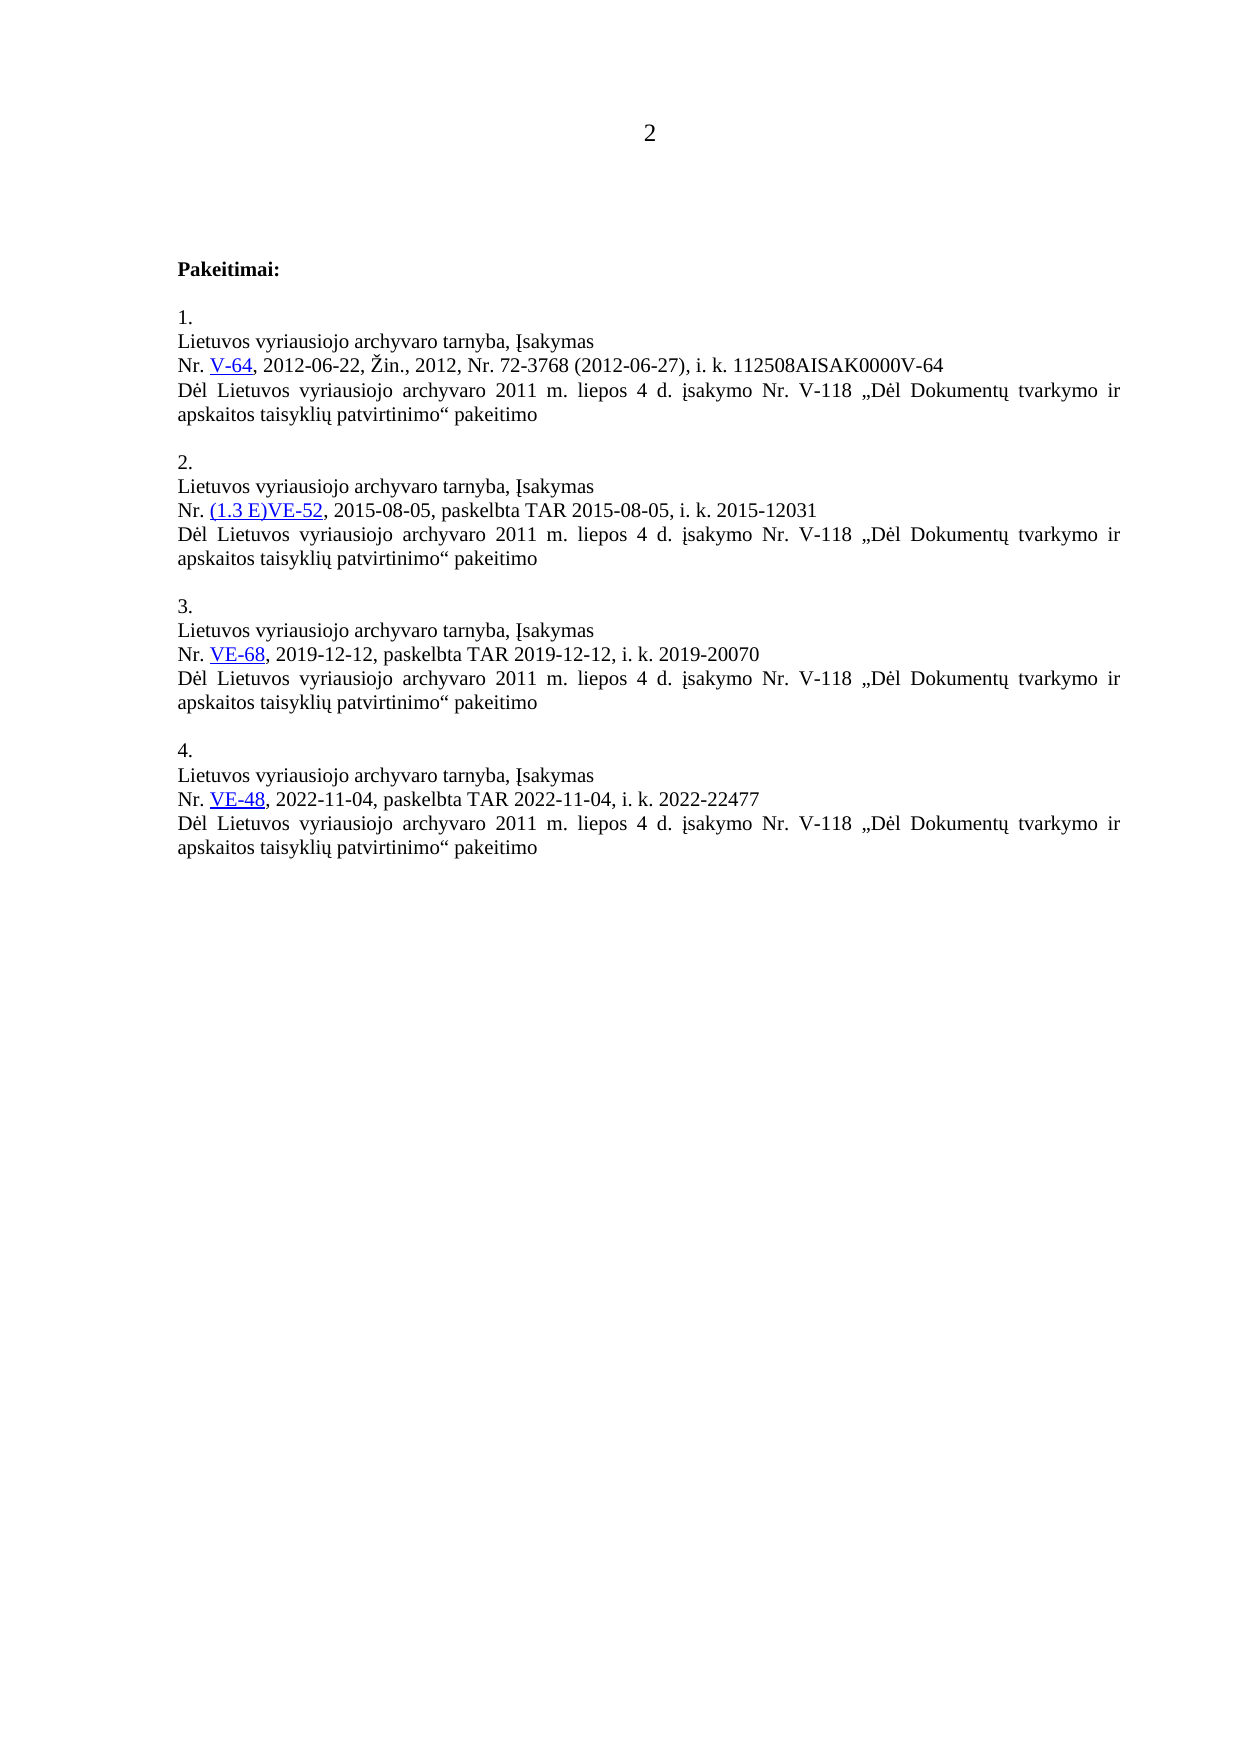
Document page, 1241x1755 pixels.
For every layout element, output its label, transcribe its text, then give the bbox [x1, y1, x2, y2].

text 4. [177, 738, 1122, 762]
text 3. [177, 594, 1122, 618]
text Nr. V-64, 2012-06-22, Žin., 2012, Nr. 72-3768 (2012-06-27), i. k. 112508AISAK0000V-64 [177, 353, 1122, 377]
text 1. [177, 305, 1122, 329]
text Lietuvos vyriausiojo archyvaro tarnyba, Įsakymas [177, 618, 1122, 642]
text Lietuvos vyriausiojo archyvaro tarnyba, Įsakymas [177, 474, 1122, 498]
text Dėl Lietuvos vyriausiojo archyvaro 2011 m. liepos 4 d. įsakymo Nr. V-118 „Dėl Dokumentų tvarkymo ir apskaitos taisyklių patvirtinimo“ pakeitimo [177, 666, 1122, 714]
text Nr. (1.3 E)VE-52, 2015-08-05, paskelbta TAR 2015-08-05, i. k. 2015-12031 [177, 498, 1122, 522]
text Dėl Lietuvos vyriausiojo archyvaro 2011 m. liepos 4 d. įsakymo Nr. V-118 „Dėl Dokumentų tvarkymo ir apskaitos taisyklių patvirtinimo“ pakeitimo [177, 522, 1122, 570]
text Dėl Lietuvos vyriausiojo archyvaro 2011 m. liepos 4 d. įsakymo Nr. V-118 „Dėl Dokumentų tvarkymo ir apskaitos taisyklių patvirtinimo“ pakeitimo [177, 377, 1122, 426]
text Pakeitimai: [177, 257, 1122, 281]
text Nr. VE-68, 2019-12-12, paskelbta TAR 2019-12-12, i. k. 2019-20070 [177, 642, 1122, 666]
text 2. [177, 450, 1122, 474]
text Dėl Lietuvos vyriausiojo archyvaro 2011 m. liepos 4 d. įsakymo Nr. V-118 „Dėl Dokumentų tvarkymo ir apskaitos taisyklių patvirtinimo“ pakeitimo [177, 811, 1122, 859]
text Lietuvos vyriausiojo archyvaro tarnyba, Įsakymas [177, 329, 1122, 353]
text Lietuvos vyriausiojo archyvaro tarnyba, Įsakymas [177, 762, 1122, 787]
text Nr. VE-48, 2022-11-04, paskelbta TAR 2022-11-04, i. k. 2022-22477 [177, 787, 1122, 811]
